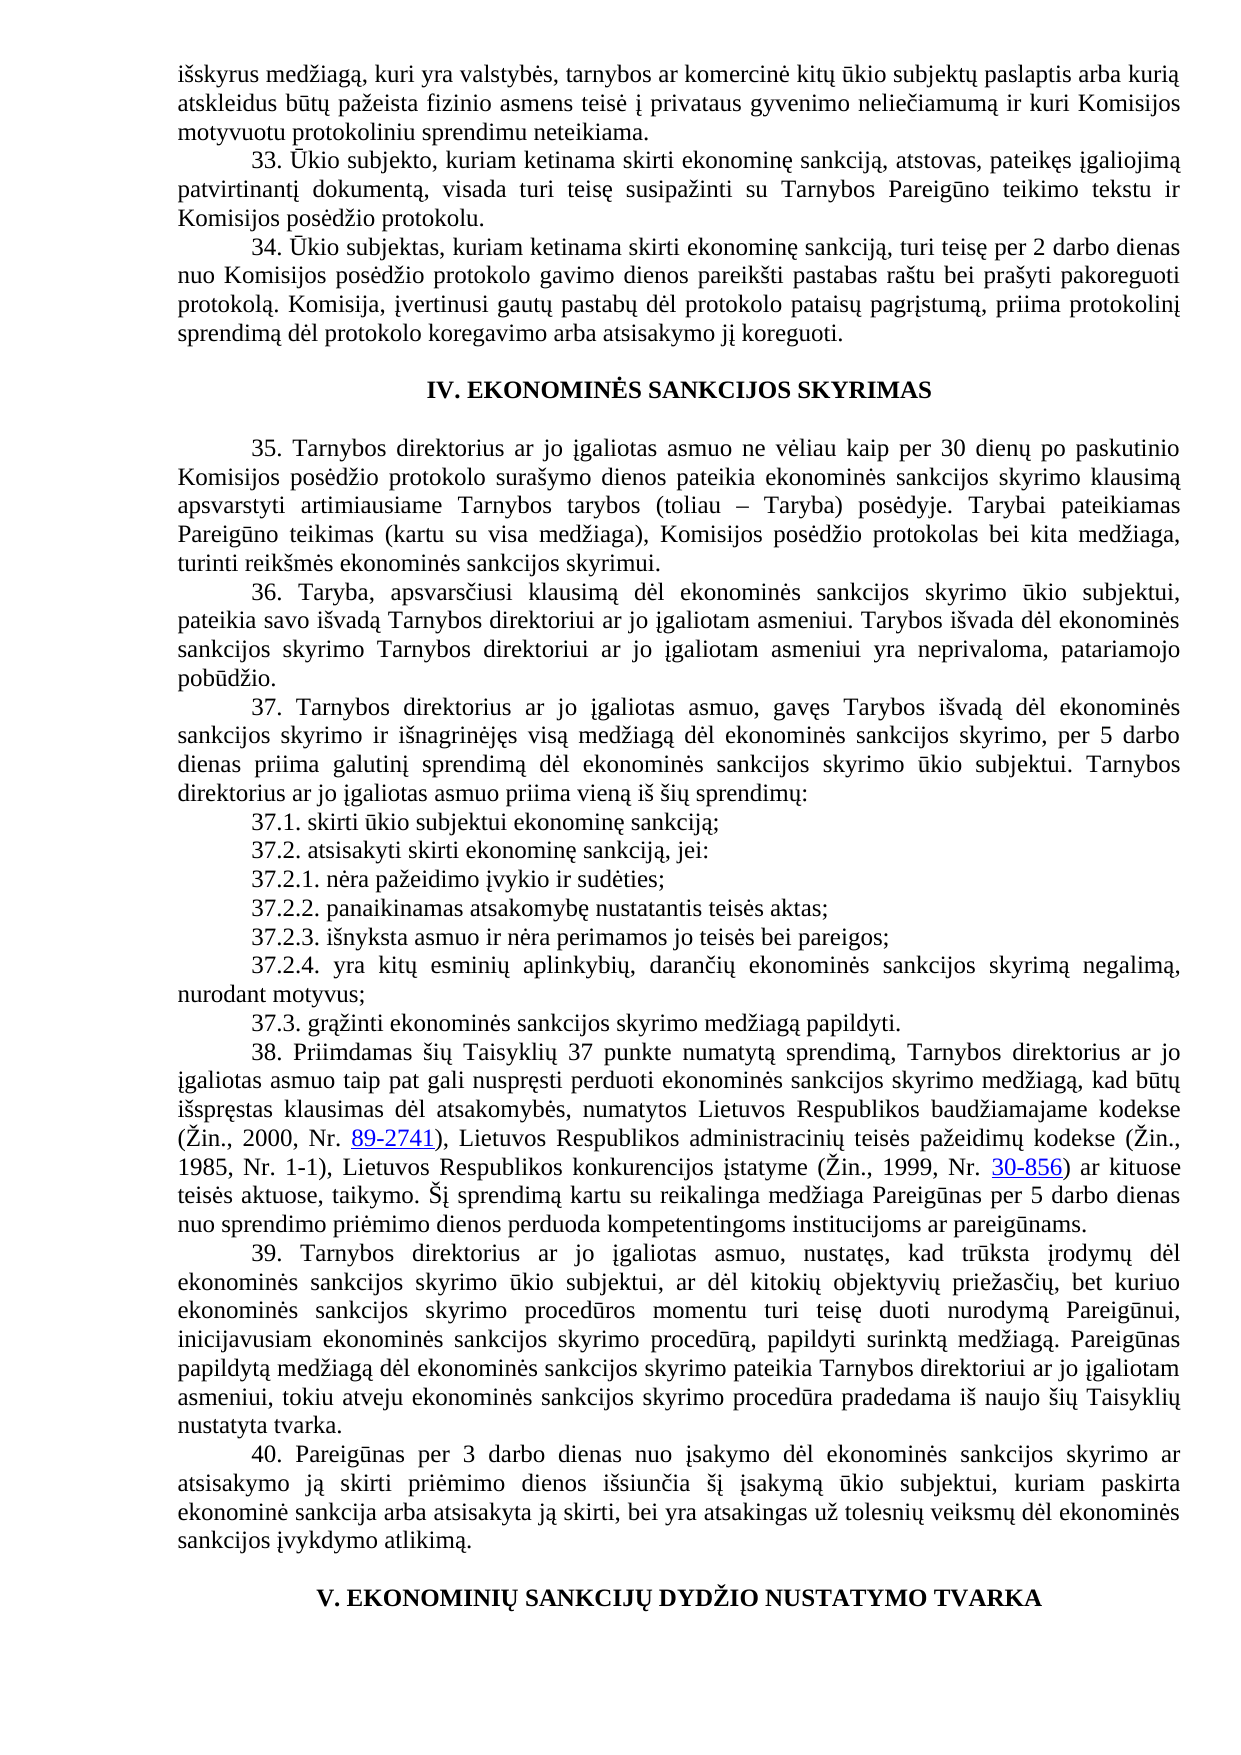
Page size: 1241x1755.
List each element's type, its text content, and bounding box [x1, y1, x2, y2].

text V. EKONOMINIŲ SANKCIJŲ DYDŽIO NUSTATYMO TVARKA [177, 1583, 1181, 1612]
text 37.1. skirti ūkio subjektui ekonominę sankciją; [177, 807, 1181, 835]
text 37.2. atsisakyti skirti ekonominę sankciją, jei: [177, 835, 1181, 864]
text 34. Ūkio subjektas, kuriam ketinama skirti ekonominę sankciją, turi teisę per 2 darbo dienas nuo Komisijos posėdžio protokolo gavimo dienos pareikšti pastabas raštu bei prašyti pakoreguoti protokolą. Komisija, įvertinusi gautų pastabų dėl protokolo pataisų pagrįstumą, priima protokolinį sprendimą dėl protokolo koregavimo arba atsisakymo jį koreguoti. [177, 232, 1181, 347]
text išskyrus medžiagą, kuri yra valstybės, tarnybos ar komercinė kitų ūkio subjektų paslaptis arba kurią atskleidus būtų pažeista fizinio asmens teisė į privataus gyvenimo neliečiamumą ir kuri Komisijos motyvuotu protokoliniu sprendimu neteikiama. [177, 59, 1181, 145]
text 33. Ūkio subjekto, kuriam ketinama skirti ekonominę sankciją, atstovas, pateikęs įgaliojimą patvirtinantį dokumentą, visada turi teisę susipažinti su Tarnybos Pareigūno teikimo tekstu ir Komisijos posėdžio protokolu. [177, 145, 1181, 232]
text 37.2.2. panaikinamas atsakomybę nustatantis teisės aktas; [177, 893, 1181, 922]
text 37. Tarnybos direktorius ar jo įgaliotas asmuo, gavęs Tarybos išvadą dėl ekonominės sankcijos skyrimo ir išnagrinėjęs visą medžiagą dėl ekonominės sankcijos skyrimo, per 5 darbo dienas priima galutinį sprendimą dėl ekonominės sankcijos skyrimo ūkio subjektui. Tarnybos direktorius ar jo įgaliotas asmuo priima vieną iš šių sprendimų: [177, 692, 1181, 807]
text 36. Taryba, apsvarsčiusi klausimą dėl ekonominės sankcijos skyrimo ūkio subjektui, pateikia savo išvadą Tarnybos direktoriui ar jo įgaliotam asmeniui. Tarybos išvada dėl ekonominės sankcijos skyrimo Tarnybos direktoriui ar jo įgaliotam asmeniui yra neprivaloma, patariamojo pobūdžio. [177, 577, 1181, 692]
text 38. Priimdamas šių Taisyklių 37 punkte numatytą sprendimą, Tarnybos direktorius ar jo įgaliotas asmuo taip pat gali nuspręsti perduoti ekonominės sankcijos skyrimo medžiagą, kad būtų išspręstas klausimas dėl atsakomybės, numatytos Lietuvos Respublikos baudžiamajame kodekse (Žin., 2000, Nr. 89-2741), Lietuvos Respublikos administracinių teisės pažeidimų kodekse (Žin., 1985, Nr. 1-1), Lietuvos Respublikos konkurencijos įstatyme (Žin., 1999, Nr. 30-856) ar kituose teisės aktuose, taikymo. Šį sprendimą kartu su reikalinga medžiaga Pareigūnas per 5 darbo dienas nuo sprendimo priėmimo dienos perduoda kompetentingoms institucijoms ar pareigūnams. [177, 1037, 1181, 1238]
text 39. Tarnybos direktorius ar jo įgaliotas asmuo, nustatęs, kad trūksta įrodymų dėl ekonominės sankcijos skyrimo ūkio subjektui, ar dėl kitokių objektyvių priežasčių, bet kuriuo ekonominės sankcijos skyrimo procedūros momentu turi teisę duoti nurodymą Pareigūnui, inicijavusiam ekonominės sankcijos skyrimo procedūrą, papildyti surinktą medžiagą. Pareigūnas papildytą medžiagą dėl ekonominės sankcijos skyrimo pateikia Tarnybos direktoriui ar jo įgaliotam asmeniui, tokiu atveju ekonominės sankcijos skyrimo procedūra pradedama iš naujo šių Taisyklių nustatyta tvarka. [177, 1238, 1181, 1439]
text 37.2.4. yra kitų esminių aplinkybių, darančių ekonominės sankcijos skyrimą negalimą, nurodant motyvus; [177, 950, 1181, 1008]
text IV. EKONOMINĖS SANKCIJOS SKYRIMAS [177, 375, 1181, 404]
text 37.3. grąžinti ekonominės sankcijos skyrimo medžiagą papildyti. [177, 1008, 1181, 1037]
text 40. Pareigūnas per 3 darbo dienas nuo įsakymo dėl ekonominės sankcijos skyrimo ar atsisakymo ją skirti priėmimo dienos išsiunčia šį įsakymą ūkio subjektui, kuriam paskirta ekonominė sankcija arba atsisakyta ją skirti, bei yra atsakingas už tolesnių veiksmų dėl ekonominės sankcijos įvykdymo atlikimą. [177, 1439, 1181, 1554]
text 35. Tarnybos direktorius ar jo įgaliotas asmuo ne vėliau kaip per 30 dienų po paskutinio Komisijos posėdžio protokolo surašymo dienos pateikia ekonominės sankcijos skyrimo klausimą apsvarstyti artimiausiame Tarnybos tarybos (toliau – Taryba) posėdyje. Tarybai pateikiamas Pareigūno teikimas (kartu su visa medžiaga), Komisijos posėdžio protokolas bei kita medžiaga, turinti reikšmės ekonominės sankcijos skyrimui. [177, 433, 1181, 577]
text 37.2.1. nėra pažeidimo įvykio ir sudėties; [177, 864, 1181, 893]
text 37.2.3. išnyksta asmuo ir nėra perimamos jo teisės bei pareigos; [177, 922, 1181, 950]
